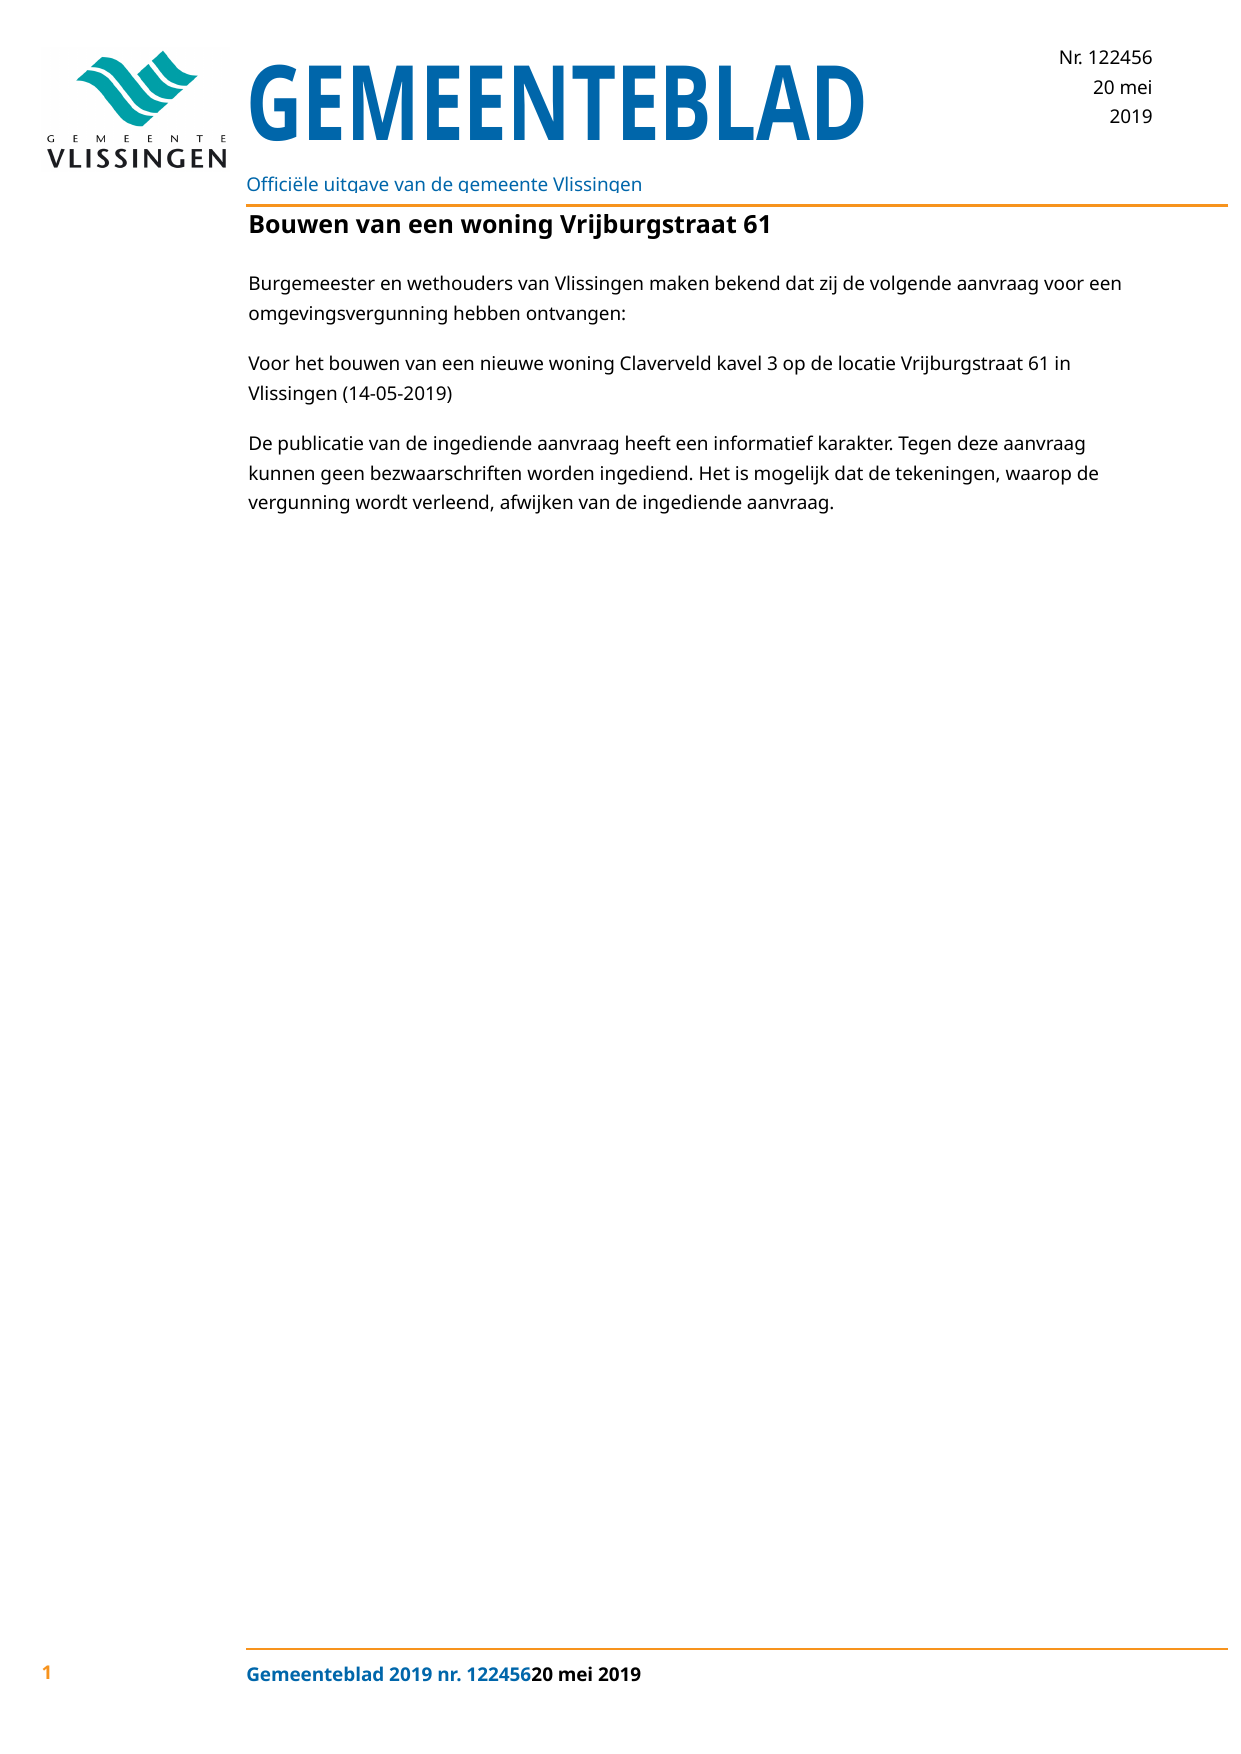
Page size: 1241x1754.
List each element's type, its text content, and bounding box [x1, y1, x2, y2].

text Voor het bouwen van een nieuwe woning Claverveld kavel 3 op de locatie Vrijburgstraat 61 in Vlissingen (14-05-2019) [248, 350, 1152, 406]
text De publicatie van de ingediende aanvraag heeft een informatief karakter. Tegen deze aanvraag kunnen geen bezwaarschriften worden ingediend. Het is mogelijk dat de tekeningen, waarop de vergunning wordt verleend, afwijken van de ingediende aanvraag. [248, 430, 1152, 515]
text Bouwen van een woning Vrijburgstraat 61 [248, 207, 1152, 241]
picture [41, 47, 231, 172]
text Burgemeester en wethouders van Vlissingen maken bekend dat zij de volgende aanvraag voor een omgevingsvergunning hebben ontvangen: [248, 270, 1152, 326]
